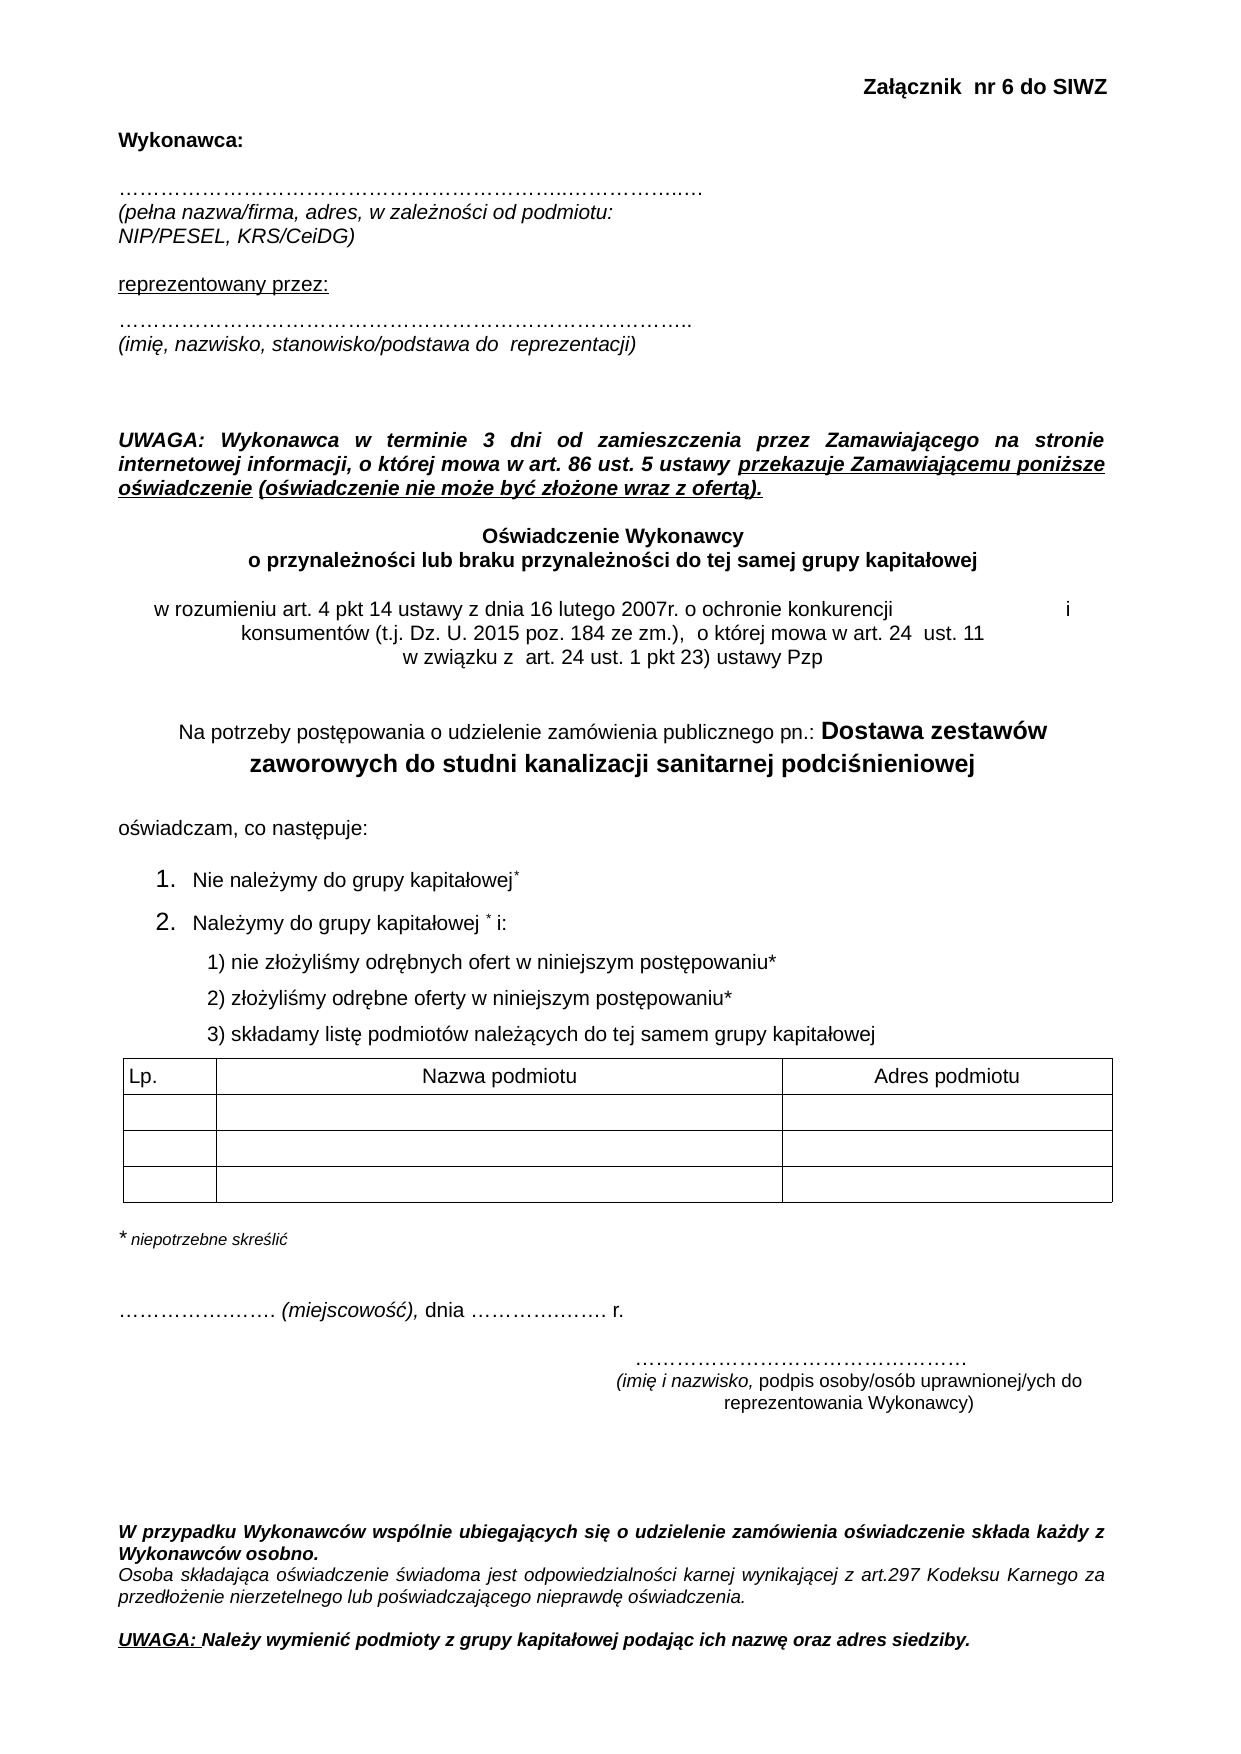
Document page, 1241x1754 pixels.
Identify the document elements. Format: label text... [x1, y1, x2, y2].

table_header Adres podmiotu [783, 1059, 1112, 1094]
table_cell [217, 1131, 782, 1166]
text 3) składamy listę podmiotów należących do tej samem grupy kapitałowej [207, 1022, 1107, 1046]
table_cell [783, 1131, 1112, 1166]
table_cell [124, 1167, 216, 1202]
text reprezentowany przez: [118, 272, 1107, 296]
table_cell [217, 1167, 782, 1202]
text 1) nie złożyliśmy odrębnych ofert w niniejszym postępowaniu* [207, 950, 1107, 974]
text Oświadczenie Wykonawcy [118, 524, 1108, 548]
table_header Lp. [124, 1059, 216, 1094]
text W przypadku Wykonawców wspólnie ubiegających się o udzielenie zamówienia oświadczenie składa każdy z Wykonawców osobno. [118, 1521, 1107, 1564]
text ………………………………………… [634, 1346, 1107, 1370]
text ………………………………………………………..……………..… [118, 176, 709, 200]
table_cell [124, 1095, 216, 1130]
text (imię i nazwisko, podpis osoby/osób uprawnionej/ych do reprezentowania Wykonawcy) [591, 1370, 1107, 1413]
text Na potrzeby postępowania o udzielenie zamówienia publicznego pn.: Dostawa zestawów zaworowych do studni kanalizacji sanitarnej podciśnieniowej [118, 716, 1107, 778]
list Należymy do grupy kapitałowej * i: [155, 907, 1107, 936]
table_cell [217, 1095, 782, 1130]
text UWAGA: Wykonawca w terminie 3 dni od zamieszczenia przez Zamawiającego na stronie internetowej informacji, o której mowa w art. 86 ust. 5 ustawy przekazuje Zamawiającemu poniższe oświadczenie (oświadczenie nie może być złożone wraz z ofertą). [118, 428, 1107, 500]
table_cell [783, 1167, 1112, 1202]
text Wykonawca: [118, 128, 1107, 152]
text UWAGA: Należy wymienić podmioty z grupy kapitałowej podając ich nazwę oraz adres siedziby. [118, 1629, 1107, 1650]
list Nie należymy do grupy kapitałowej* [155, 864, 1107, 893]
text o przynależności lub braku przynależności do tej samej grupy kapitałowej [118, 548, 1108, 572]
text (pełna nazwa/firma, adres, w zależności od podmiotu: NIP/PESEL, KRS/CeiDG) [118, 200, 709, 248]
table_cell [124, 1131, 216, 1166]
text Załącznik nr 6 do SIWZ [118, 74, 1107, 99]
table_header Nazwa podmiotu [217, 1059, 782, 1094]
text 2) złożyliśmy odrębne oferty w niniejszym postępowaniu* [207, 986, 1107, 1010]
text w rozumieniu art. 4 pkt 14 ustawy z dnia 16 lutego 2007r. o ochronie konkurencji i konsumentów (t.j. Dz. U. 2015 poz. 184 ze zm.), o której mowa w art. 24 ust. 11 w związku z art. 24 ust. 1 pkt 23) ustawy Pzp [118, 597, 1107, 668]
text oświadczam, co następuje: [118, 815, 1107, 839]
text Osoba składająca oświadczenie świadoma jest odpowiedzialności karnej wynikającej z art.297 Kodeksu Karnego za przedłożenie nierzetelnego lub poświadczającego nieprawdę oświadczenia. [118, 1564, 1107, 1607]
text (imię, nazwisko, stanowisko/podstawa do reprezentacji) [118, 332, 649, 356]
table_cell [783, 1095, 1112, 1130]
text ……………………………………………………………………….. [118, 308, 709, 332]
text * niepotrzebne skreślić [118, 1226, 1107, 1250]
text …………….……. (miejscowość), dnia ………….……. r. [118, 1298, 1107, 1322]
